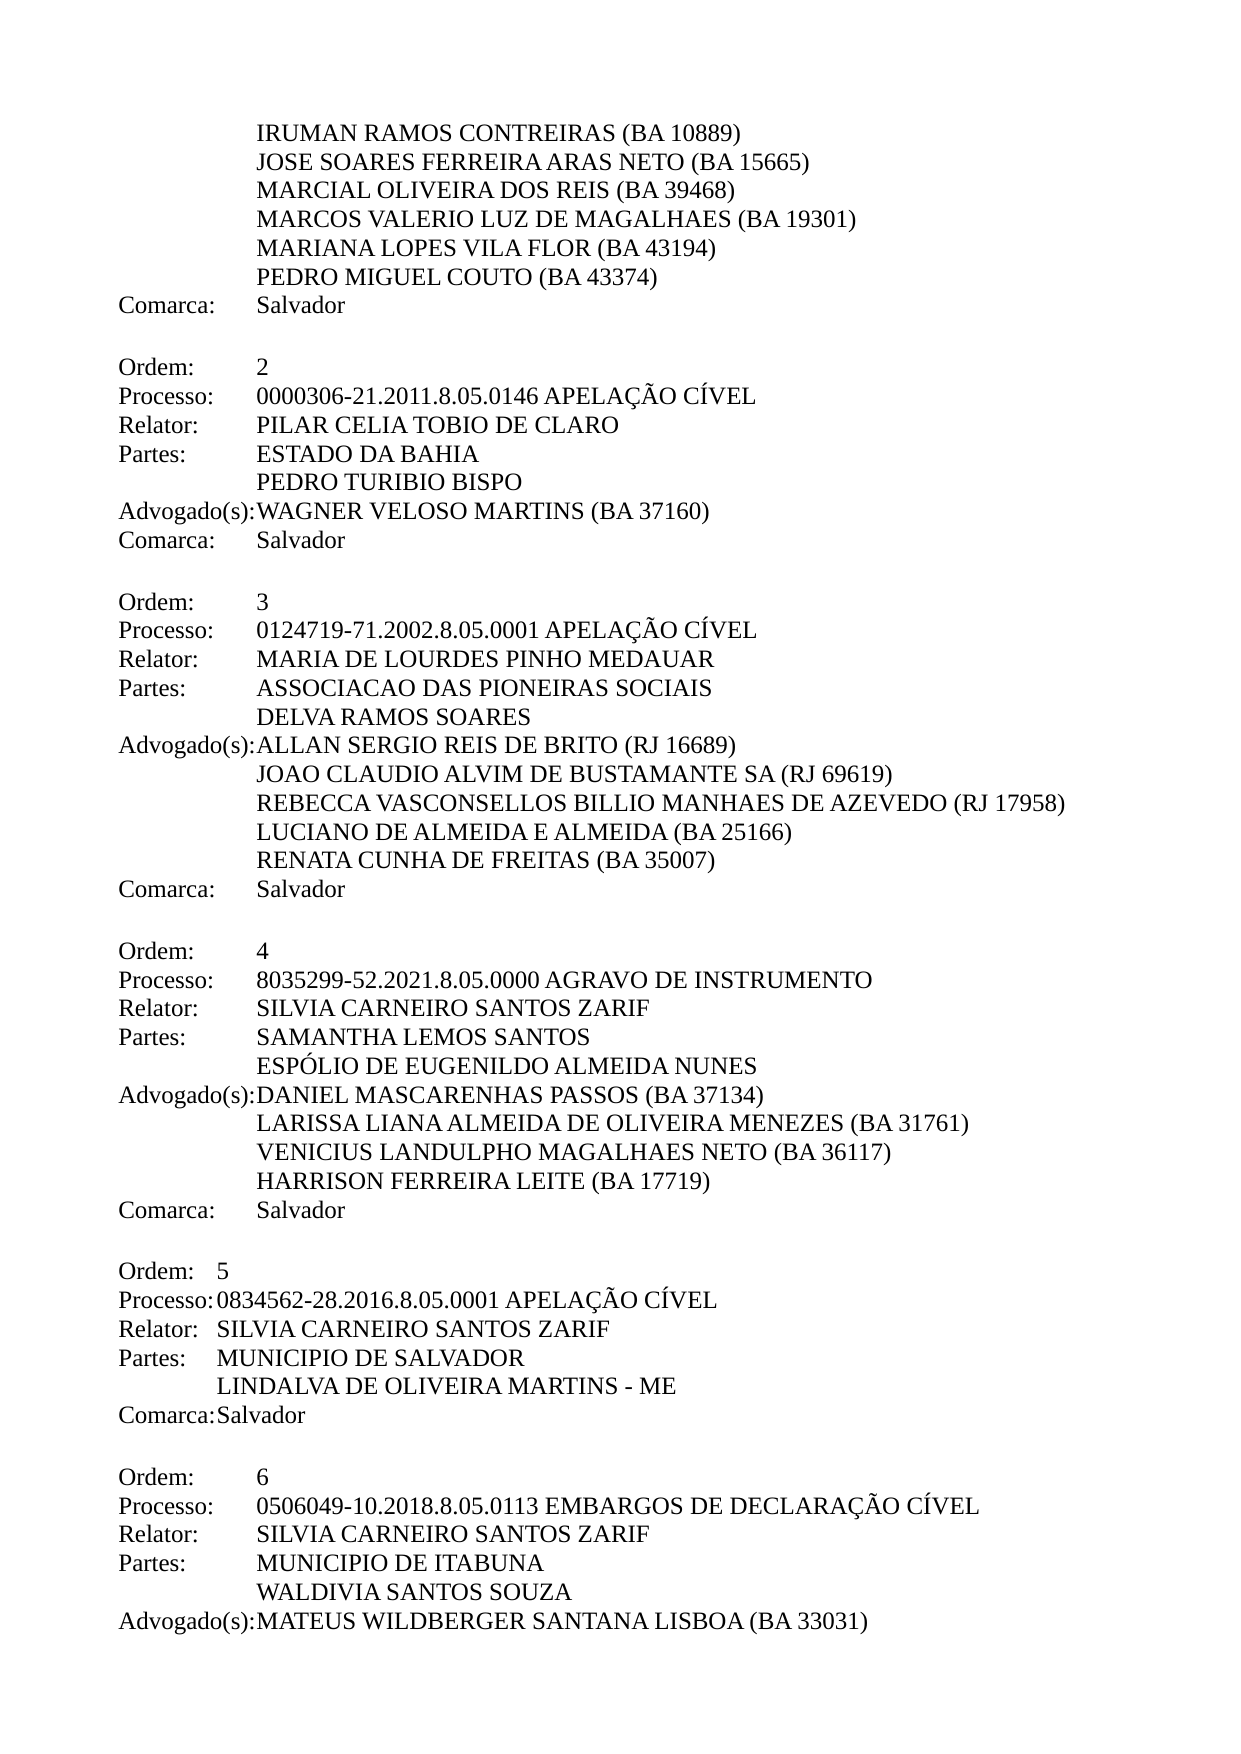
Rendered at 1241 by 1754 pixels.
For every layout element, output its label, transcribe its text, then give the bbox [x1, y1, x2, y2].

table_cell Processo: [118, 1491, 256, 1519]
table_cell MUNICIPIO DE SALVADOR [216, 1343, 722, 1371]
table_cell Comarca: [118, 291, 256, 319]
table_cell [118, 262, 256, 291]
table_cell Relator: [118, 1520, 256, 1548]
table_header 3 [256, 587, 1073, 615]
table_cell PEDRO TURIBIO BISPO [256, 468, 761, 496]
table_header 6 [256, 1462, 984, 1491]
table_cell LUCIANO DE ALMEIDA E ALMEIDA (BA 25166) [256, 817, 1073, 845]
table_header 5 [216, 1256, 722, 1285]
table_cell SAMANTHA LEMOS SANTOS [256, 1022, 982, 1051]
table_cell Comarca: [118, 874, 256, 903]
table_cell [118, 702, 256, 730]
table_cell Partes: [118, 1548, 256, 1577]
table_cell Salvador [256, 874, 1073, 903]
table_cell Processo: [118, 615, 256, 644]
table_cell Salvador [256, 291, 946, 319]
table_cell LINDALVA DE OLIVEIRA MARTINS - ME [216, 1371, 722, 1400]
table_cell Processo: [118, 1285, 216, 1314]
table_cell ALLAN SERGIO REIS DE BRITO (RJ 16689) [256, 730, 1073, 759]
table_cell VENICIUS LANDULPHO MAGALHAES NETO (BA 36117) [256, 1137, 982, 1166]
table_cell [118, 1371, 216, 1400]
table_cell MARCOS VALERIO LUZ DE MAGALHAES (BA 19301) [256, 204, 946, 233]
table_cell JOAO CLAUDIO ALVIM DE BUSTAMANTE SA (RJ 69619) [256, 759, 1073, 788]
table_cell RENATA CUNHA DE FREITAS (BA 35007) [256, 845, 1073, 874]
table_cell 0124719-71.2002.8.05.0001 APELAÇÃO CÍVEL [256, 615, 1073, 644]
table_cell [118, 817, 256, 845]
table_cell SILVIA CARNEIRO SANTOS ZARIF [256, 994, 982, 1022]
table_cell Advogado(s): [118, 496, 256, 525]
table_cell Salvador [256, 525, 761, 554]
table_cell Comarca: [118, 1400, 216, 1429]
table_cell 8035299-52.2021.8.05.0000 AGRAVO DE INSTRUMENTO [256, 965, 982, 993]
table_cell DANIEL MASCARENHAS PASSOS (BA 37134) [256, 1080, 982, 1108]
table_cell [118, 1577, 256, 1606]
table_cell [118, 118, 256, 147]
table_cell 0834562-28.2016.8.05.0001 APELAÇÃO CÍVEL [216, 1285, 722, 1314]
table_cell SILVIA CARNEIRO SANTOS ZARIF [216, 1314, 722, 1343]
table_cell [118, 759, 256, 788]
table_cell JOSE SOARES FERREIRA ARAS NETO (BA 15665) [256, 147, 946, 176]
table_cell Comarca: [118, 525, 256, 554]
table_cell [118, 468, 256, 496]
table_cell MARIA DE LOURDES PINHO MEDAUAR [256, 644, 1073, 673]
table_cell [118, 204, 256, 233]
table_cell ESTADO DA BAHIA [256, 439, 761, 467]
table_cell PILAR CELIA TOBIO DE CLARO [256, 410, 761, 439]
table_cell Relator: [118, 994, 256, 1022]
table_cell MATEUS WILDBERGER SANTANA LISBOA (BA 33031) [256, 1606, 984, 1634]
table_cell MARCIAL OLIVEIRA DOS REIS (BA 39468) [256, 176, 946, 204]
table_header 2 [256, 353, 761, 381]
table_cell WALDIVIA SANTOS SOUZA [256, 1577, 984, 1606]
table_cell Salvador [216, 1400, 722, 1429]
table_cell MUNICIPIO DE ITABUNA [256, 1548, 984, 1577]
table_cell [118, 845, 256, 874]
table_cell [118, 1137, 256, 1166]
table_cell Advogado(s): [118, 1080, 256, 1108]
table_cell Processo: [118, 965, 256, 993]
table_cell [118, 788, 256, 817]
table_cell [118, 147, 256, 176]
table_cell Advogado(s): [118, 1606, 256, 1634]
table_cell HARRISON FERREIRA LEITE (BA 17719) [256, 1166, 982, 1195]
table_cell [118, 1166, 256, 1195]
table_cell LARISSA LIANA ALMEIDA DE OLIVEIRA MENEZES (BA 31761) [256, 1109, 982, 1137]
table_cell Relator: [118, 410, 256, 439]
table_header 4 [256, 936, 982, 965]
table_cell 0506049-10.2018.8.05.0113 EMBARGOS DE DECLARAÇÃO CÍVEL [256, 1491, 984, 1519]
table_cell Relator: [118, 1314, 216, 1343]
table_cell ASSOCIACAO DAS PIONEIRAS SOCIAIS [256, 673, 1073, 702]
table_cell Partes: [118, 1343, 216, 1371]
table_cell Partes: [118, 673, 256, 702]
table_cell Partes: [118, 439, 256, 467]
table_cell DELVA RAMOS SOARES [256, 702, 1073, 730]
table_cell MARIANA LOPES VILA FLOR (BA 43194) [256, 233, 946, 262]
table_cell Salvador [256, 1195, 982, 1223]
table_cell [118, 176, 256, 204]
table_header Ordem: [118, 1256, 216, 1285]
table_cell REBECCA VASCONSELLOS BILLIO MANHAES DE AZEVEDO (RJ 17958) [256, 788, 1073, 817]
table_cell Partes: [118, 1022, 256, 1051]
table_cell Relator: [118, 644, 256, 673]
table_cell 0000306-21.2011.8.05.0146 APELAÇÃO CÍVEL [256, 381, 761, 410]
table_cell WAGNER VELOSO MARTINS (BA 37160) [256, 496, 761, 525]
table_cell SILVIA CARNEIRO SANTOS ZARIF [256, 1520, 984, 1548]
table_cell Comarca: [118, 1195, 256, 1223]
table_cell Advogado(s): [118, 730, 256, 759]
table_header Ordem: [118, 936, 256, 965]
table_cell [118, 233, 256, 262]
table_header Ordem: [118, 1462, 256, 1491]
table_cell [118, 1051, 256, 1080]
table_cell PEDRO MIGUEL COUTO (BA 43374) [256, 262, 946, 291]
table_cell IRUMAN RAMOS CONTREIRAS (BA 10889) [256, 118, 946, 147]
table_header Ordem: [118, 587, 256, 615]
table_cell [118, 1109, 256, 1137]
table_cell Processo: [118, 381, 256, 410]
table_header Ordem: [118, 353, 256, 381]
table_cell ESPÓLIO DE EUGENILDO ALMEIDA NUNES [256, 1051, 982, 1080]
